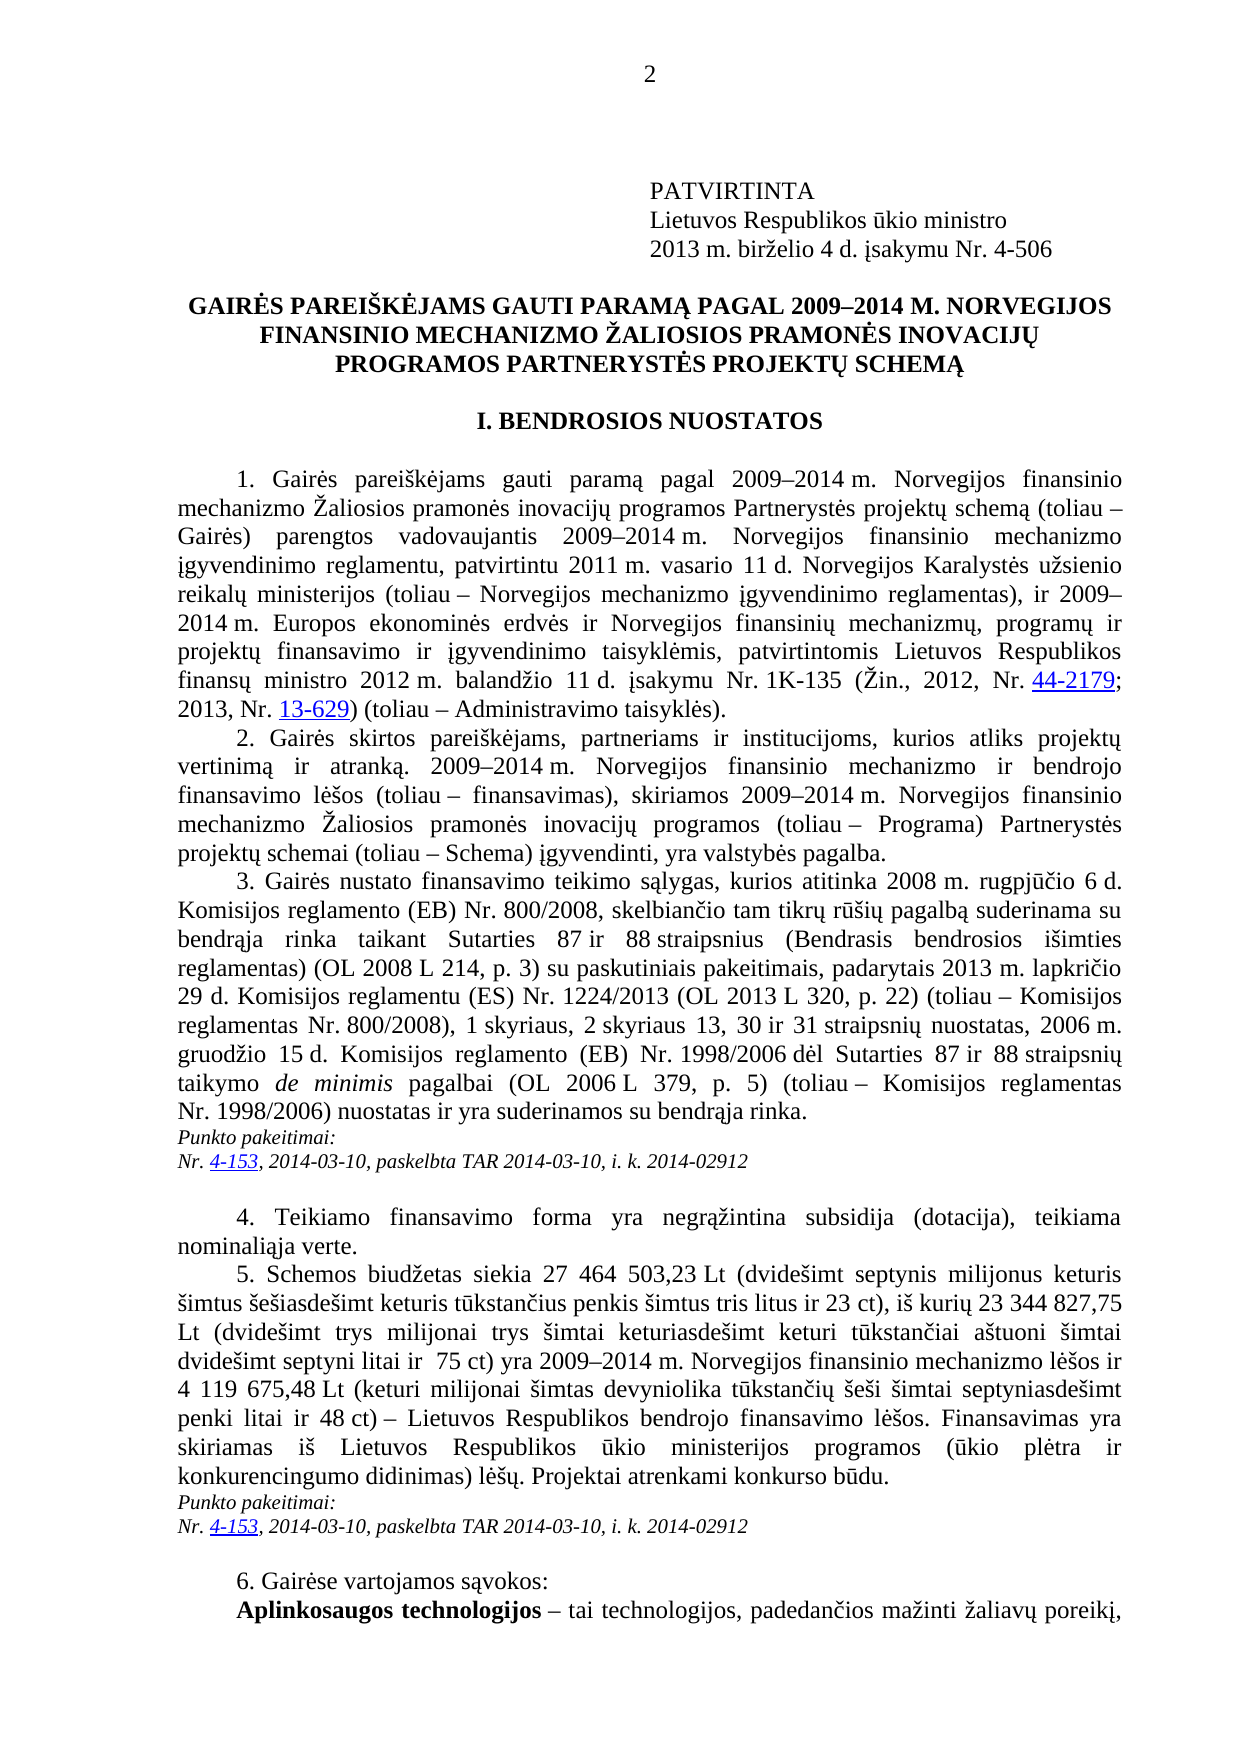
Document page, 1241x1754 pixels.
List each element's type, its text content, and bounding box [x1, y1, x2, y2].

text Punkto pakeitimai: [177, 1125, 1122, 1149]
text 2013 m. birželio 4 d. įsakymu Nr. 4-506 [649, 234, 1122, 263]
text Nr. 4-153, 2014-03-10, paskelbta TAR 2014-03-10, i. k. 2014-02912 [177, 1514, 1122, 1538]
text Lietuvos Respublikos ūkio ministro [649, 205, 1122, 234]
text Punkto pakeitimai: [177, 1489, 1122, 1514]
text 6. Gairėse vartojamos sąvokos: [177, 1566, 1122, 1595]
text 5. Schemos biudžetas siekia 27 464 503,23 Lt (dvidešimt septynis milijonus keturis šimtus šešiasdešimt keturis tūkstančius penkis šimtus tris litus ir 23 ct), iš kurių 23 344 827,75 Lt (dvidešimt trys milijonai trys šimtai keturiasdešimt keturi tūkstančiai aštuoni šimtai dvidešimt septyni litai ir 75 ct) yra 2009–2014 m. Norvegijos finansinio mechanizmo lėšos ir 4 119 675,48 Lt (keturi milijonai šimtas devyniolika tūkstančių šeši šimtai septyniasdešimt penki litai ir 48 ct) – Lietuvos Respublikos bendrojo finansavimo lėšos. Finansavimas yra skiriamas iš Lietuvos Respublikos ūkio ministerijos programos (ūkio plėtra ir konkurencingumo didinimas) lėšų. Projektai atrenkami konkurso būdu. [177, 1259, 1122, 1489]
text 1. Gairės pareiškėjams gauti paramą pagal 2009–2014 m. Norvegijos finansinio mechanizmo Žaliosios pramonės inovacijų programos Partnerystės projektų schemą (toliau – Gairės) parengtos vadovaujantis 2009–2014 m. Norvegijos finansinio mechanizmo įgyvendinimo reglamentu, patvirtintu 2011 m. vasario 11 d. Norvegijos Karalystės užsienio reikalų ministerijos (toliau – Norvegijos mechanizmo įgyvendinimo reglamentas), ir 2009–2014 m. Europos ekonominės erdvės ir Norvegijos finansinių mechanizmų, programų ir projektų finansavimo ir įgyvendinimo taisyklėmis, patvirtintomis Lietuvos Respublikos finansų ministro 2012 m. balandžio 11 d. įsakymu Nr. 1K-135 (Žin., 2012, Nr. 44-2179; 2013, Nr. 13-629) (toliau – Administravimo taisyklės). [177, 464, 1122, 723]
text 3. Gairės nustato finansavimo teikimo sąlygas, kurios atitinka 2008 m. rugpjūčio 6 d. Komisijos reglamento (EB) Nr. 800/2008, skelbiančio tam tikrų rūšių pagalbą suderinama su bendrąja rinka taikant Sutarties 87 ir 88 straipsnius (Bendrasis bendrosios išimties reglamentas) (OL 2008 L 214, p. 3) su paskutiniais pakeitimais, padarytais 2013 m. lapkričio 29 d. Komisijos reglamentu (ES) Nr. 1224/2013 (OL 2013 L 320, p. 22) (toliau – Komisijos reglamentas Nr. 800/2008), 1 skyriaus, 2 skyriaus 13, 30 ir 31 straipsnių nuostatas, 2006 m. gruodžio 15 d. Komisijos reglamento (EB) Nr. 1998/2006 dėl Sutarties 87 ir 88 straipsnių taikymo de minimis pagalbai (OL 2006 L 379, p. 5) (toliau – Komisijos reglamentas Nr. 1998/2006) nuostatas ir yra suderinamos su bendrąja rinka. [177, 866, 1122, 1125]
text Aplinkosaugos technologijos – tai technologijos, padedančios mažinti žaliavų poreikį, [177, 1595, 1122, 1624]
text GAIRĖS PAREIŠKĖJAMS gauti paramą pagal 2009–2014 m. Norvegijos finansinio mechanizmo žaliosios pramonės Inovacijų programos PARTNERYSTĖS PROJEKTŲ schemą [177, 291, 1122, 378]
text PATVIRTINTA [649, 176, 1122, 205]
text 2. Gairės skirtos pareiškėjams, partneriams ir institucijoms, kurios atliks projektų vertinimą ir atranką. 2009–2014 m. Norvegijos finansinio mechanizmo ir bendrojo finansavimo lėšos (toliau – finansavimas), skiriamos 2009–2014 m. Norvegijos finansinio mechanizmo Žaliosios pramonės inovacijų programos (toliau – Programa) Partnerystės projektų schemai (toliau – Schema) įgyvendinti, yra valstybės pagalba. [177, 723, 1122, 866]
text Nr. 4-153, 2014-03-10, paskelbta TAR 2014-03-10, i. k. 2014-02912 [177, 1149, 1122, 1173]
text I. BENDROSIOS NUOSTATOS [177, 406, 1122, 435]
text 4. Teikiamo finansavimo forma yra negrąžintina subsidija (dotacija), teikiama nominaliąja verte. [177, 1202, 1122, 1259]
